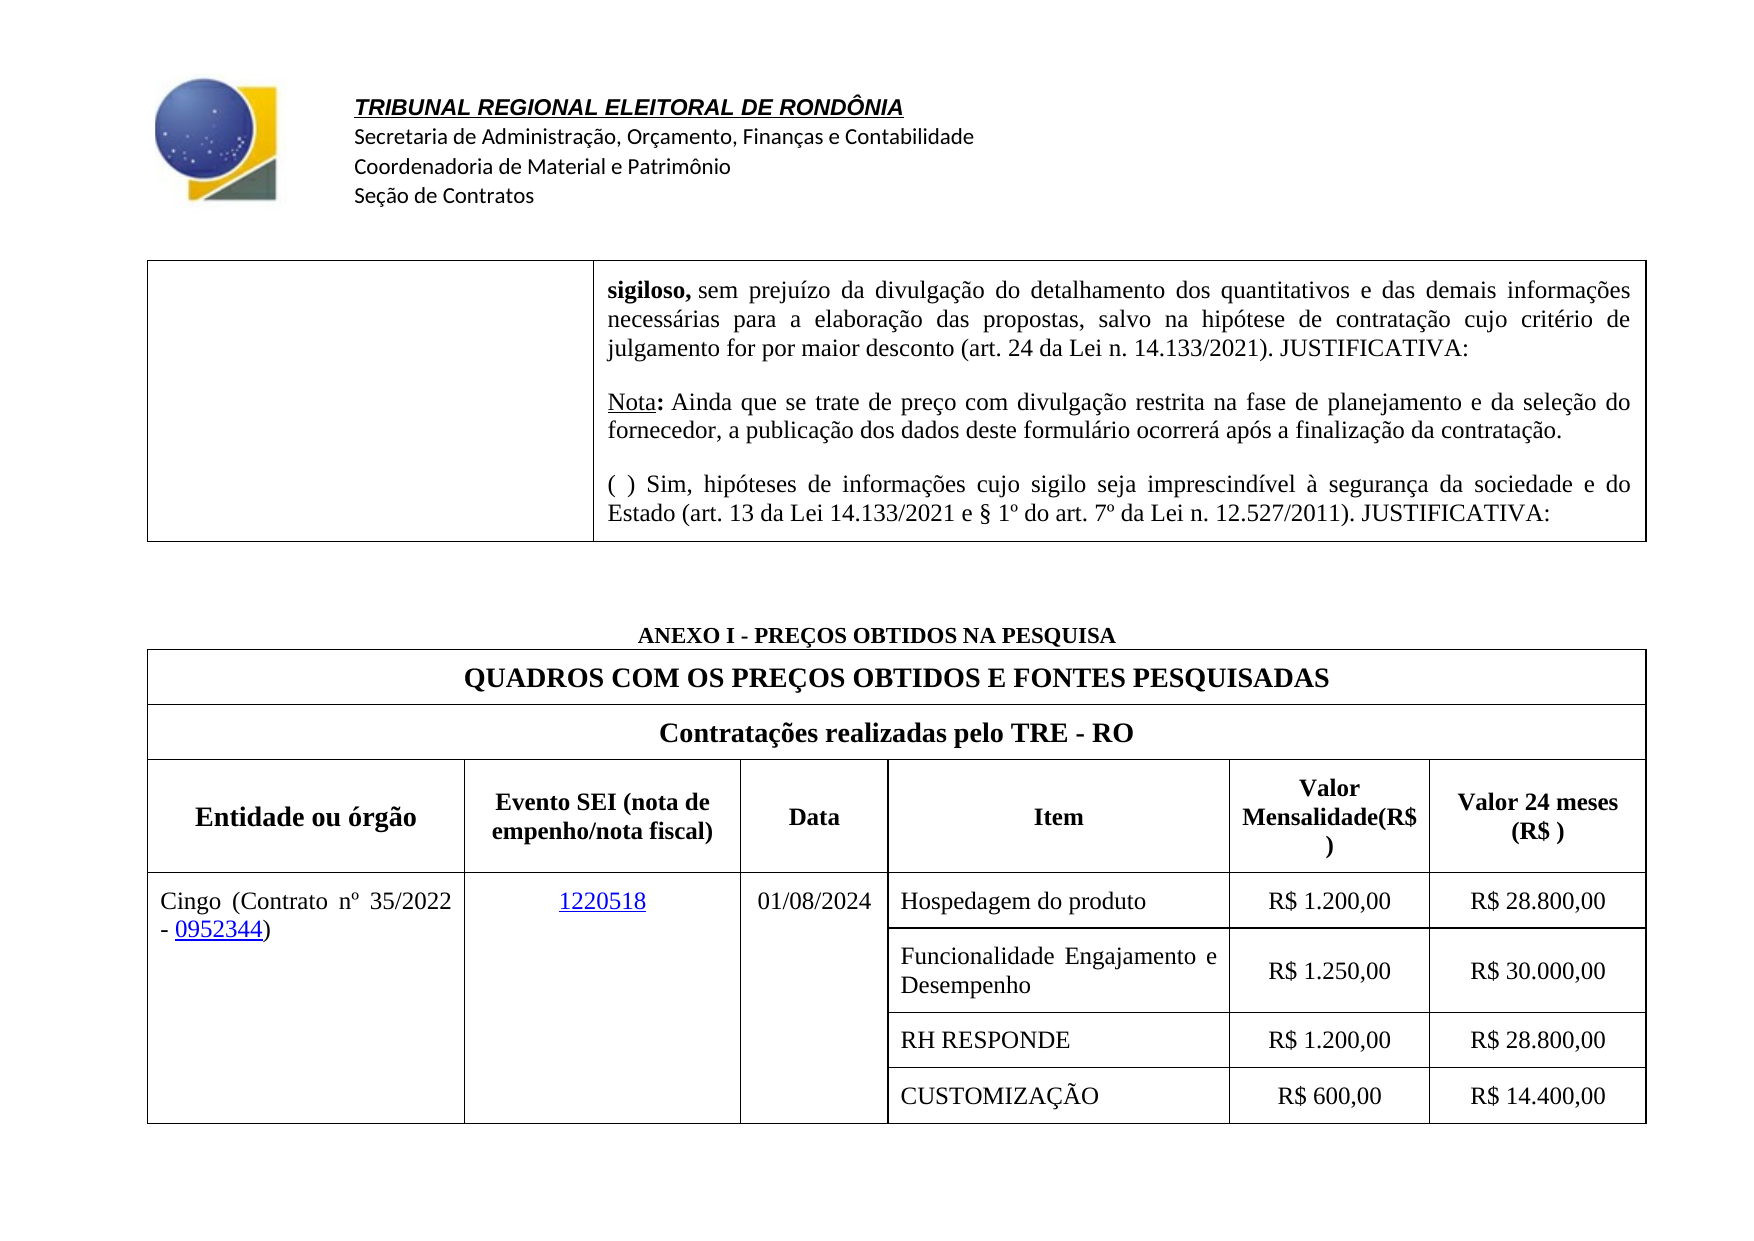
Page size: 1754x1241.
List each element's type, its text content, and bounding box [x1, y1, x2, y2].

table_cell 01/08/2024 [741, 873, 887, 1122]
table_cell 1220518 [465, 873, 740, 1122]
table_cell CUSTOMIZAÇÃO [889, 1068, 1229, 1122]
table_cell Cingo (Contrato nº 35/2022 - 0952344) [148, 873, 464, 1122]
table_cell Funcionalidade Engajamento e Desempenho [889, 929, 1229, 1011]
table_cell R$ 1.200,00 [1230, 873, 1429, 927]
text ANEXO I - PREÇOS OBTIDOS NA PESQUISA [154, 622, 1600, 648]
table_cell [148, 261, 593, 541]
table_cell Evento SEI (nota de empenho/nota fiscal) [465, 760, 740, 872]
table_cell Valor 24 meses (R$ ) [1430, 760, 1645, 872]
table_cell Contratações realizadas pelo TRE - RO [148, 705, 1645, 758]
table_cell R$ 14.400,00 [1430, 1068, 1645, 1122]
table_header QUADROS COM OS PREÇOS OBTIDOS E FONTES PESQUISADAS [148, 650, 1645, 703]
table_cell sigiloso, sem prejuízo da divulgação do detalhamento dos quantitativos e das demais informações necessárias para a elaboração das propostas, salvo na hipótese de contratação cujo critério de julgamento for por maior desconto (art. 24 da Lei n. 14.133/2021). JUSTIFICATIVA: Nota: Ainda que se trate de preço com divulgação restrita na fase de planejamento e da seleção do fornecedor, a publicação dos dados deste formulário ocorrerá após a finalização da contratação. ( ) Sim, hipóteses de informações cujo sigilo seja imprescindível à segurança da sociedade e do Estado (art. 13 da Lei 14.133/2021 e § 1º do art. 7º da Lei n. 12.527/2011). JUSTIFICATIVA: [594, 261, 1645, 541]
table_cell R$ 1.250,00 [1230, 929, 1429, 1011]
table_cell R$ 30.000,00 [1430, 929, 1645, 1011]
table_cell Entidade ou órgão [148, 760, 464, 872]
table_cell Data [741, 760, 887, 872]
table_cell Item [889, 760, 1229, 872]
table_cell R$ 28.800,00 [1430, 873, 1645, 927]
table_cell R$ 1.200,00 [1230, 1013, 1429, 1067]
table_cell Valor Mensalidade(R$) [1230, 760, 1429, 872]
table_cell R$ 28.800,00 [1430, 1013, 1645, 1067]
table_cell Hospedagem do produto [889, 873, 1229, 927]
table_cell R$ 600,00 [1230, 1068, 1429, 1122]
table_cell RH RESPONDE [889, 1013, 1229, 1067]
